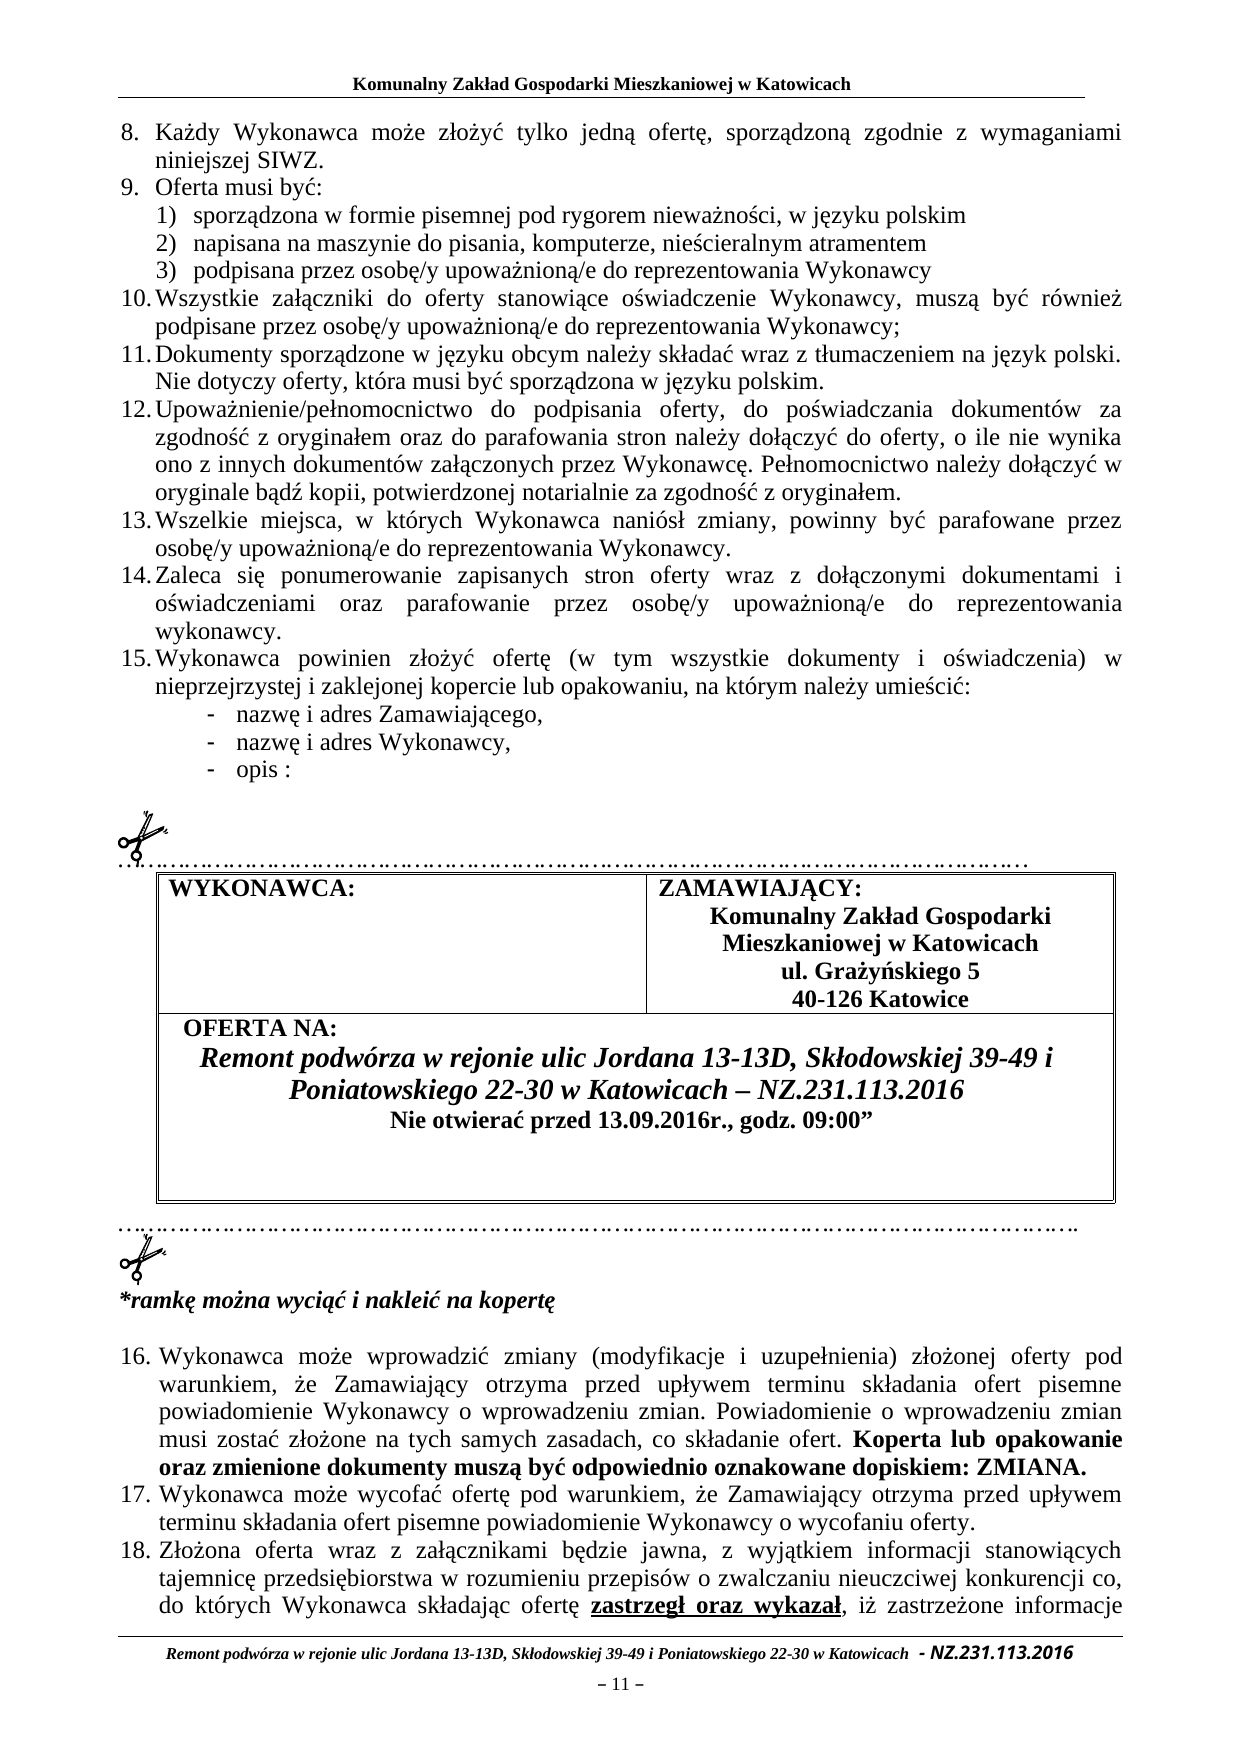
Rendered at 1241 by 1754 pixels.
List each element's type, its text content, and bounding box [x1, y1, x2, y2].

list Wykonawca powinien złożyć ofertę (w tym wszystkie dokumenty i oświadczenia) w nieprzejrzystej i zaklejonej kopercie lub opakowaniu, na którym należy umieścić: [121, 644, 1123, 700]
list sporządzona w formie pisemnej pod rygorem nieważności, w języku polskim [156, 201, 1123, 229]
list Każdy Wykonawca może złożyć tylko jedną ofertę, sporządzoną zgodnie z wymaganiami niniejszej SIWZ. [121, 118, 1123, 173]
table_header Wykonawca: [159, 875, 646, 1013]
table_cell OFERTA NA: Remont podwórza w rejonie ulic Jordana 13-13D, Skłodowskiej 39-49 i Poniatowskiego 22-30 w Katowicach – NZ.231.113.2016 Nie otwierać przed 13.09.2016r., godz. 09:00” [159, 1014, 1113, 1200]
list Wykonawca może wprowadzić zmiany (modyfikacje i uzupełnienia) złożonej oferty pod warunkiem, że Zamawiający otrzyma przed upływem terminu składania ofert pisemne powiadomienie Wykonawcy o wprowadzeniu zmian. Powiadomienie o wprowadzeniu zmian musi zostać złożone na tych samych zasadach, co składanie ofert. Koperta lub opakowanie oraz zmienione dokumenty muszą być odpowiednio oznakowane dopiskiem: ZMIANA. [120, 1342, 1123, 1481]
list Wykonawca może wycofać ofertę pod warunkiem, że Zamawiający otrzyma przed upływem terminu składania ofert pisemne powiadomienie Wykonawcy o wycofaniu oferty. [120, 1481, 1123, 1536]
list Wszystkie załączniki do oferty stanowiące oświadczenie Wykonawcy, muszą być również podpisane przez osobę/y upoważnioną/e do reprezentowania Wykonawcy; [121, 284, 1123, 340]
list Upoważnienie/pełnomocnictwo do podpisania oferty, do poświadczania dokumentów za zgodność z oryginałem oraz do parafowania stron należy dołączyć do oferty, o ile nie wynika ono z innych dokumentów załączonych przez Wykonawcę. Pełnomocnictwo należy dołączyć w oryginale bądź kopii, potwierdzonej notarialnie za zgodność z oryginałem. [121, 395, 1123, 506]
list napisana na maszynie do pisania, komputerze, nieścieralnym atramentem [156, 229, 1123, 257]
list Oferta musi być: [121, 173, 1123, 201]
list Dokumenty sporządzone w języku obcym należy składać wraz z tłumaczeniem na język polski. Nie dotyczy oferty, która musi być sporządzona w języku polskim. [121, 340, 1123, 395]
list nazwę i adres Zamawiającego, [207, 700, 1123, 728]
list nazwę i adres Wykonawcy, [207, 728, 1123, 755]
list Wszelkie miejsca, w których Wykonawca naniósł zmiany, powinny być parafowane przez osobę/y upoważnioną/e do reprezentowania Wykonawcy. [121, 506, 1123, 561]
list Złożona oferta wraz z załącznikami będzie jawna, z wyjątkiem informacji stanowiących tajemnicę przedsiębiorstwa w rozumieniu przepisów o zwalczaniu nieuczciwej konkurencji co, do których Wykonawca składając ofertę zastrzegł oraz wykazał, iż zastrzeżone informacje [120, 1536, 1123, 1619]
list podpisana przez osobę/y upoważnioną/e do reprezentowania Wykonawcy [156, 257, 1123, 284]
table_header Zamawiający: Komunalny Zakład Gospodarki Mieszkaniowej w Katowicach ul. Grażyńskiego 5 40-126 Katowice [647, 875, 1113, 1013]
list opis : [207, 755, 1123, 783]
list Zaleca się ponumerowanie zapisanych stron oferty wraz z dołączonymi dokumentami i oświadczeniami oraz parafowanie przez osobę/y upoważnioną/e do reprezentowania wykonawcy. [121, 561, 1123, 644]
text *ramkę można wyciąć i nakleić na kopertę [118, 1287, 1123, 1314]
